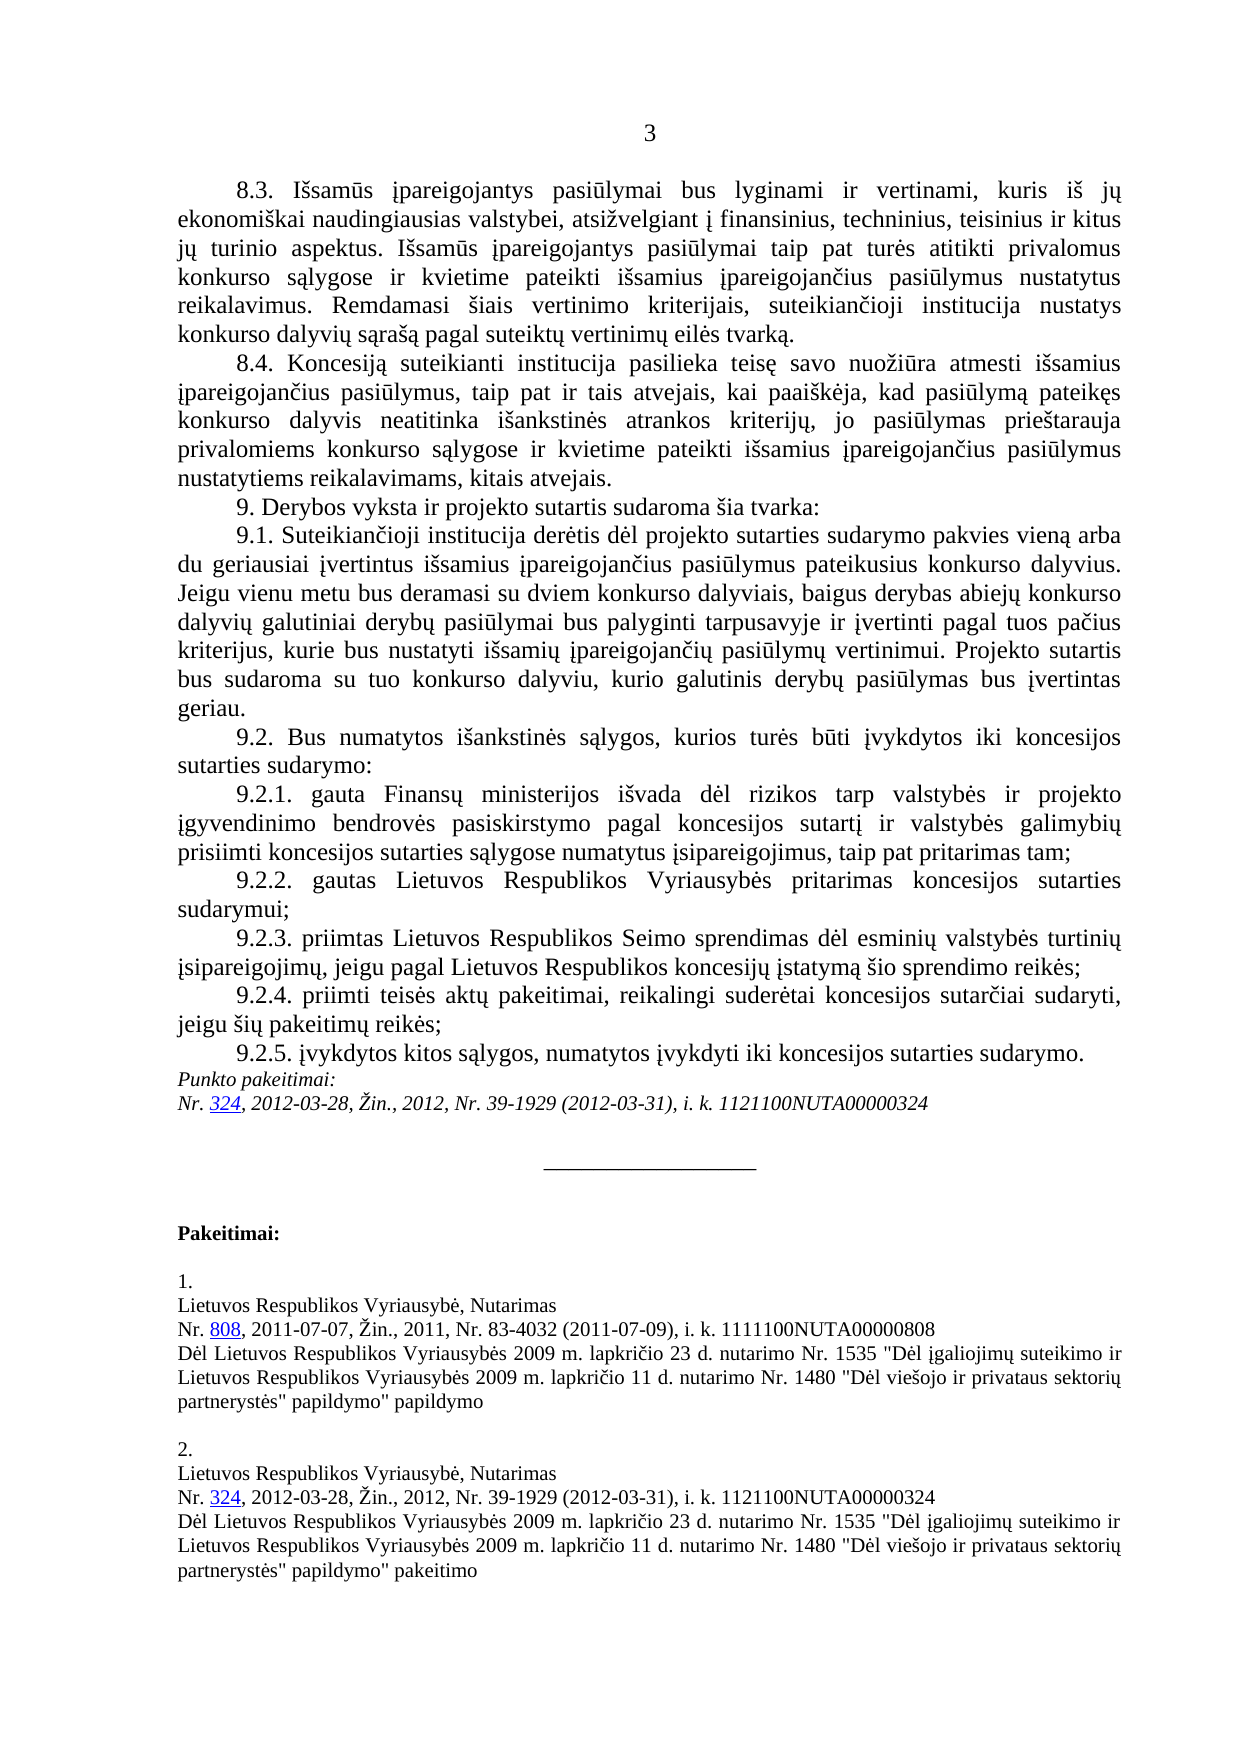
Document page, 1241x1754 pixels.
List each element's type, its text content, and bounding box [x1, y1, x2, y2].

text Nr. 324, 2012-03-28, Žin., 2012, Nr. 39-1929 (2012-03-31), i. k. 1121100NUTA00000324 [177, 1485, 1122, 1509]
text Dėl Lietuvos Respublikos Vyriausybės 2009 m. lapkričio 23 d. nutarimo Nr. 1535 "Dėl įgaliojimų suteikimo ir Lietuvos Respublikos Vyriausybės 2009 m. lapkričio 11 d. nutarimo Nr. 1480 "Dėl viešojo ir privataus sektorių partnerystės" papildymo" pakeitimo [177, 1509, 1122, 1582]
text Nr. 808, 2011-07-07, Žin., 2011, Nr. 83-4032 (2011-07-09), i. k. 1111100NUTA00000808 [177, 1317, 1122, 1341]
text 9.1. Suteikiančioji institucija derėtis dėl projekto sutarties sudarymo pakvies vieną arba du geriausiai įvertintus išsamius įpareigojančius pasiūlymus pateikusius konkurso dalyvius. Jeigu vienu metu bus deramasi su dviem konkurso dalyviais, baigus derybas abiejų konkurso dalyvių galutiniai derybų pasiūlymai bus palyginti tarpusavyje ir įvertinti pagal tuos pačius kriterijus, kurie bus nustatyti išsamių įpareigojančių pasiūlymų vertinimui. Projekto sutartis bus sudaroma su tuo konkurso dalyviu, kurio galutinis derybų pasiūlymas bus įvertintas geriau. [177, 521, 1122, 722]
text 9.2.1. gauta Finansų ministerijos išvada dėl rizikos tarp valstybės ir projekto įgyvendinimo bendrovės pasiskirstymo pagal koncesijos sutartį ir valstybės galimybių prisiimti koncesijos sutarties sąlygose numatytus įsipareigojimus, taip pat pritarimas tam; [177, 779, 1122, 866]
text 8.3. Išsamūs įpareigojantys pasiūlymai bus lyginami ir vertinami, kuris iš jų ekonomiškai naudingiausias valstybei, atsižvelgiant į finansinius, techninius, teisinius ir kitus jų turinio aspektus. Išsamūs įpareigojantys pasiūlymai taip pat turės atitikti privalomus konkurso sąlygose ir kvietime pateikti išsamius įpareigojančius pasiūlymus nustatytus reikalavimus. Remdamasi šiais vertinimo kriterijais, suteikiančioji institucija nustatys konkurso dalyvių sąrašą pagal suteiktų vertinimų eilės tvarką. [177, 176, 1122, 348]
text 2. [177, 1437, 1122, 1461]
text 1. [177, 1269, 1122, 1293]
text Punkto pakeitimai: [177, 1067, 1122, 1091]
text 8.4. Koncesiją suteikianti institucija pasilieka teisę savo nuožiūra atmesti išsamius įpareigojančius pasiūlymus, taip pat ir tais atvejais, kai paaiškėja, kad pasiūlymą pateikęs konkurso dalyvis neatitinka išankstinės atrankos kriterijų, jo pasiūlymas prieštarauja privalomiems konkurso sąlygose ir kvietime pateikti išsamius įpareigojančius pasiūlymus nustatytiems reikalavimams, kitais atvejais. [177, 348, 1122, 492]
text Lietuvos Respublikos Vyriausybė, Nutarimas [177, 1461, 1122, 1485]
text Lietuvos Respublikos Vyriausybė, Nutarimas [177, 1293, 1122, 1317]
text Nr. 324, 2012-03-28, Žin., 2012, Nr. 39-1929 (2012-03-31), i. k. 1121100NUTA00000324 [177, 1091, 1122, 1115]
text _________________ [177, 1144, 1122, 1172]
text 9. Derybos vyksta ir projekto sutartis sudaroma šia tvarka: [177, 492, 1122, 521]
text Dėl Lietuvos Respublikos Vyriausybės 2009 m. lapkričio 23 d. nutarimo Nr. 1535 "Dėl įgaliojimų suteikimo ir Lietuvos Respublikos Vyriausybės 2009 m. lapkričio 11 d. nutarimo Nr. 1480 "Dėl viešojo ir privataus sektorių partnerystės" papildymo" papildymo [177, 1341, 1122, 1413]
text Pakeitimai: [177, 1221, 1122, 1245]
text 9.2. Bus numatytos išankstinės sąlygos, kurios turės būti įvykdytos iki koncesijos sutarties sudarymo: [177, 722, 1122, 779]
text 9.2.2. gautas Lietuvos Respublikos Vyriausybės pritarimas koncesijos sutarties sudarymui; [177, 866, 1122, 923]
text 9.2.5. įvykdytos kitos sąlygos, numatytos įvykdyti iki koncesijos sutarties sudarymo. [177, 1038, 1122, 1067]
text 9.2.4. priimti teisės aktų pakeitimai, reikalingi suderėtai koncesijos sutarčiai sudaryti, jeigu šių pakeitimų reikės; [177, 981, 1122, 1038]
text 9.2.3. priimtas Lietuvos Respublikos Seimo sprendimas dėl esminių valstybės turtinių įsipareigojimų, jeigu pagal Lietuvos Respublikos koncesijų įstatymą šio sprendimo reikės; [177, 923, 1122, 981]
